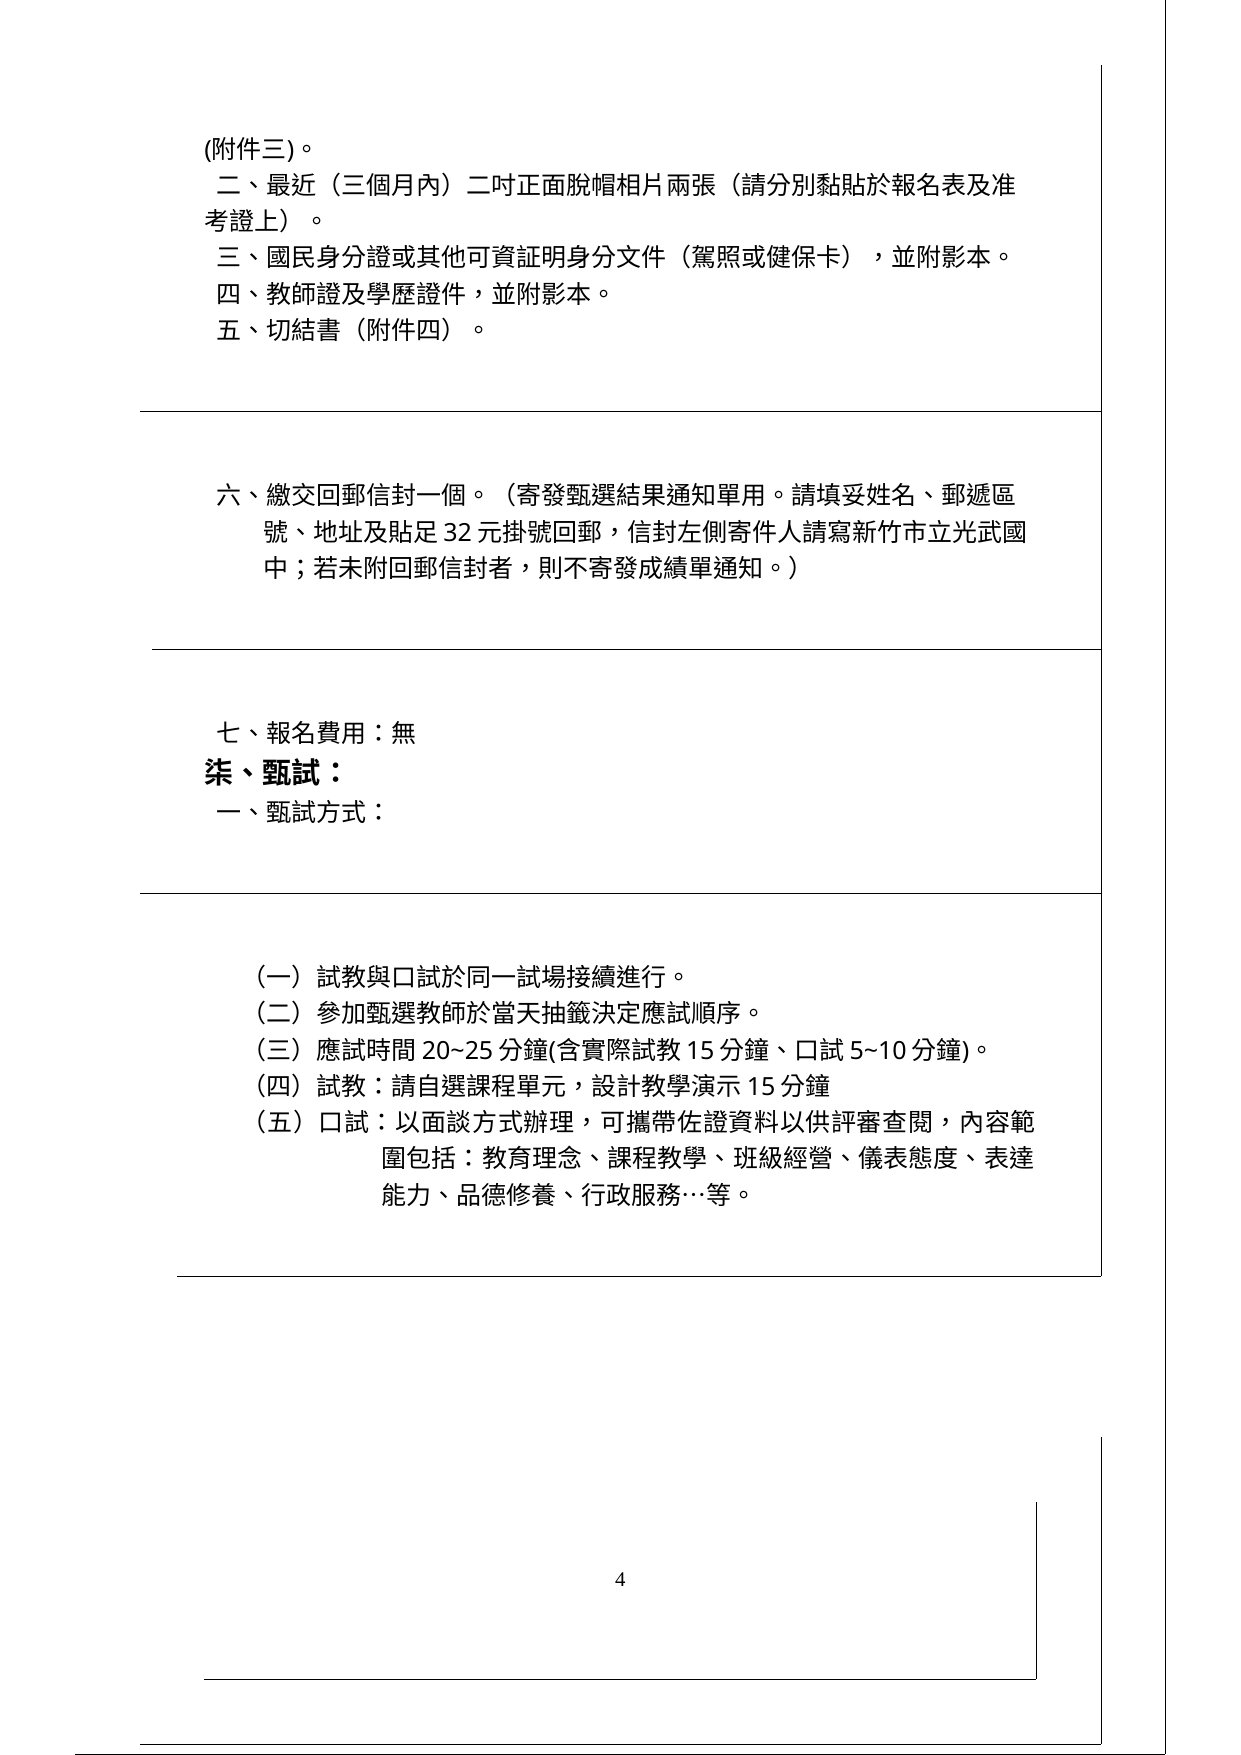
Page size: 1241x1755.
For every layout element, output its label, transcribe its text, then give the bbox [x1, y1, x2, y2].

text 七、報名費用：無 [139, 649, 1101, 750]
text （四）試教：請自選課程單元，設計教學演示15分鐘 [177, 1066, 1101, 1103]
text （二）參加甄選教師於當天抽籤決定應試順序。 [177, 994, 1101, 1030]
text (附件三)。 [139, 64, 1101, 165]
text 五、切結書（附件四）。 [139, 310, 1101, 411]
text 四、教師證及學歷證件，並附影本。 [139, 274, 1101, 310]
text （一）試教與口試於同一試場接續進行。 [177, 893, 1101, 994]
text 三、國民身分證或其他可資証明身分文件（駕照或健保卡），並附影本。 [139, 238, 1101, 274]
text 柒、甄試： [139, 750, 1101, 792]
text 六、繳交回郵信封一個。（寄發甄選結果通知單用。請填妥姓名、郵遞區號、地址及貼足32元掛號回郵，信封左側寄件人請寫新竹市立光武國中；若未附回郵信封者，則不寄發成績單通知。） [152, 411, 1101, 649]
text 一、甄試方式： [139, 792, 1101, 893]
text 二、最近（三個月內）二吋正面脫帽相片兩張（請分別黏貼於報名表及准考證上）。 [139, 165, 1101, 238]
text （三）應試時間20~25分鐘(含實際試教15分鐘、口試5~10分鐘)。 [177, 1030, 1101, 1066]
text （五）口試：以面談方式辦理，可攜帶佐證資料以供評審查閱，內容範圍包括：教育理念、課程教學、班級經營、儀表態度、表達能力、品德修養、行政服務…等。 [177, 1103, 1101, 1276]
